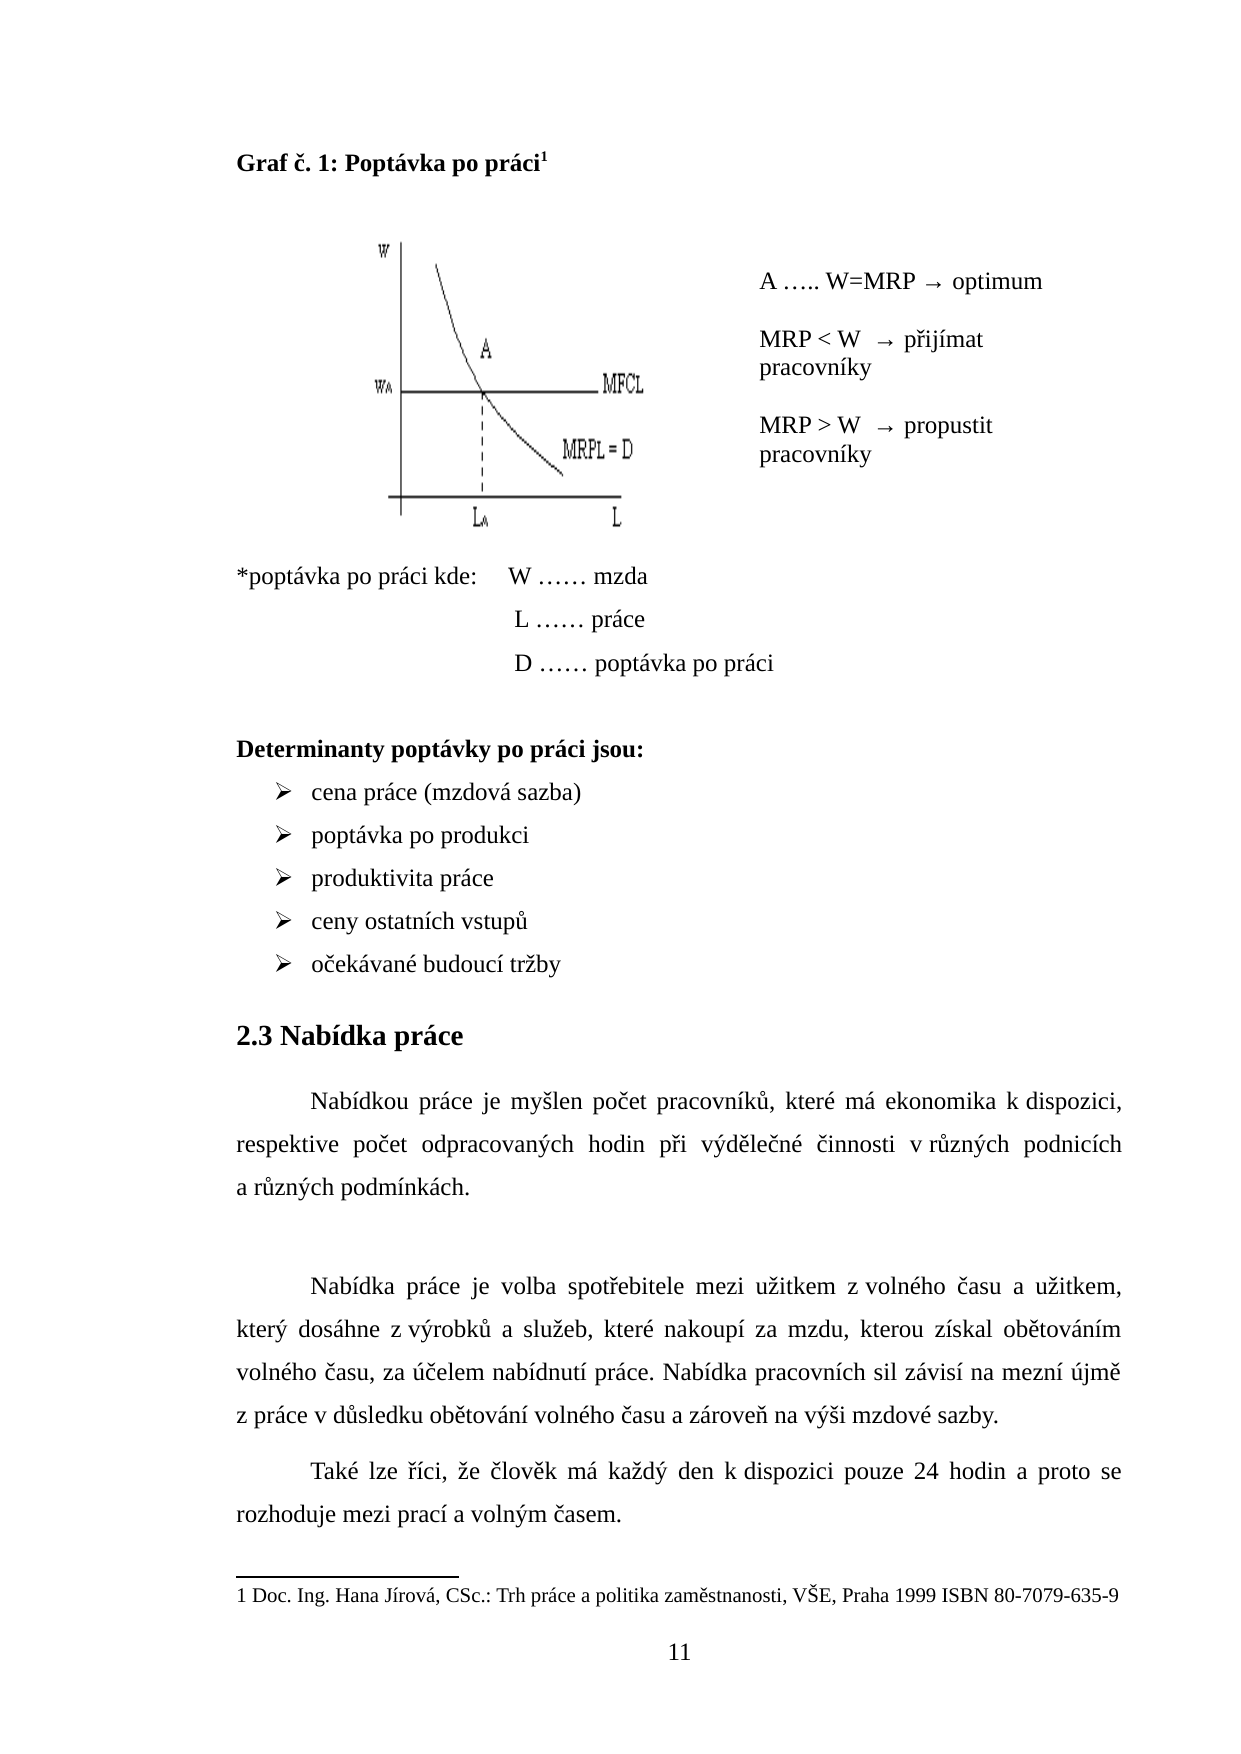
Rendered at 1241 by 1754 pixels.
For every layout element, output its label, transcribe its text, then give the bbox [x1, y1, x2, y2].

list očekávané budoucí tržby [274, 949, 1122, 978]
list poptávka po produkci [274, 820, 1122, 849]
text Také lze říci, že člověk má každý den k dispozici pouze 24 hodin a proto se rozhoduje mezi prací a volným časem. [236, 1456, 1122, 1528]
text MRP > W → propustit pracovníky [759, 410, 1082, 467]
list cena práce (mzdová sazba) [274, 777, 1122, 806]
list ceny ostatních vstupů [274, 906, 1122, 935]
text *poptávka po práci kde: W …… mzda [236, 561, 1122, 590]
text Nabídka práce je volba spotřebitele mezi užitkem z volného času a užitkem, který dosáhne z výrobků a služeb, které nakoupí za mzdu, kterou získal obětováním volného času, za účelem nabídnutí práce. Nabídka pracovních sil závisí na mezní újmě z práce v důsledku obětování volného času a zároveň na výši mzdové sazby. [236, 1271, 1122, 1429]
text L …… práce [236, 604, 1122, 633]
text A ….. W=MRP → optimum [759, 266, 1082, 295]
text Graf č. 1: Poptávka po práci [236, 148, 1122, 176]
text Determinanty poptávky po práci jsou: [236, 734, 1122, 763]
text D …… poptávka po práci [236, 648, 1122, 676]
subtitle 2.3 Nabídka práce [198, 1018, 1122, 1051]
list produktivita práce [274, 863, 1122, 892]
text Doc. Ing. Hana Jírová, CSc.: Trh práce a politika zaměstnanosti, VŠE, Praha 1999 ISBN 80-7079-635-9 [236, 1583, 1122, 1607]
text Nabídkou práce je myšlen počet pracovníků, které má ekonomika k dispozici, respektive počet odpracovaných hodin při výdělečné činnosti v různých podnicích a různých podmínkách. [236, 1086, 1122, 1201]
text MRP < W → přijímat pracovníky [759, 324, 1082, 381]
